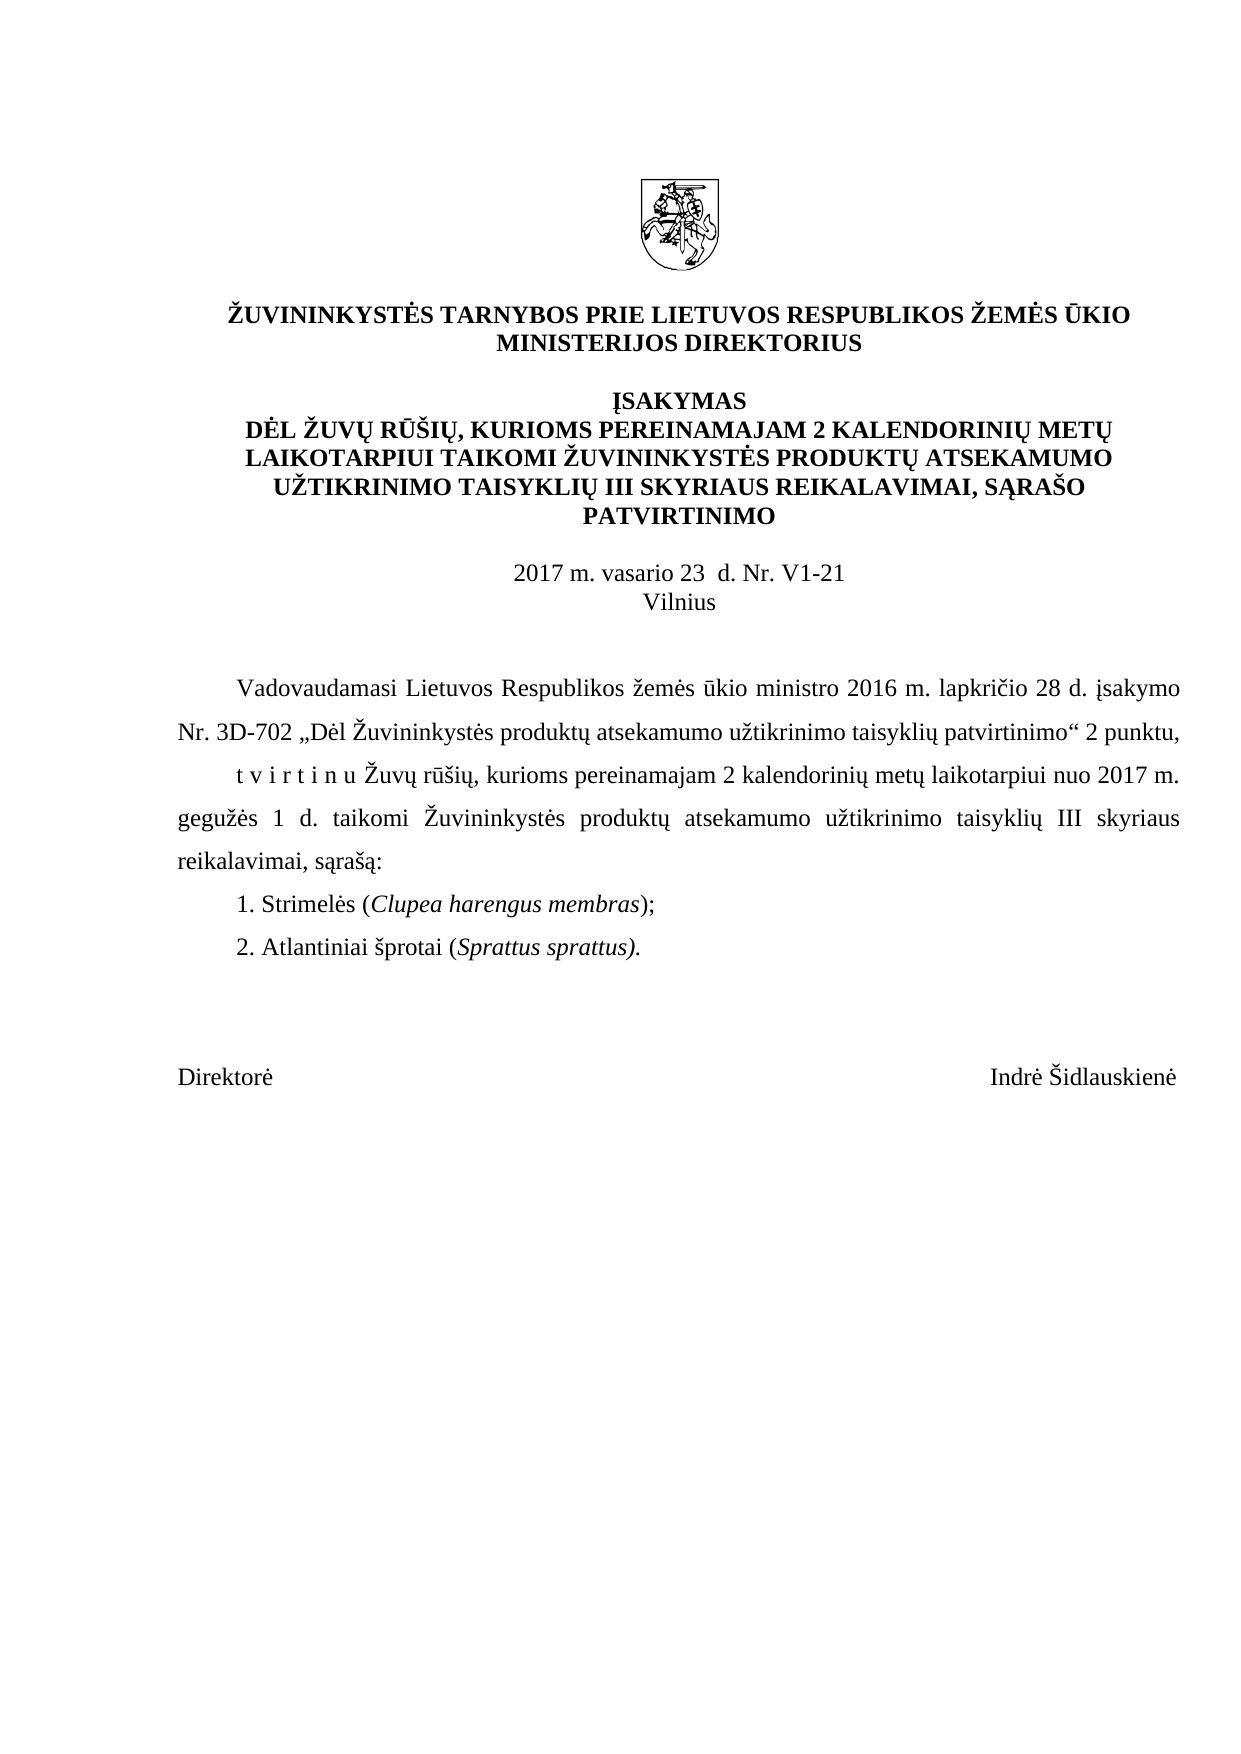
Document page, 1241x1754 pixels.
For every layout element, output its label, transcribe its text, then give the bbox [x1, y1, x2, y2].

text Vilnius [177, 587, 1181, 616]
text ŽUVININKYSTĖS TARNYBOS PRIE LIETUVOS RESPUBLIKOS ŽEMĖS ŪKIO MINISTERIJOS DIREKTORIUS [177, 300, 1181, 357]
text DĖL ŽUVŲ RŪŠIŲ, KURIOMS PEREINAMAJAM 2 KALENDORINIŲ METŲ LAIKOTARPIUI TAIKOMI ŽUVININKYSTĖS PRODUKTŲ ATSEKAMUMO UŽTIKRINIMO TAISYKLIŲ III SKYRIAUS REIKALAVIMAI, SĄRAŠO PATVIRTINIMO [177, 415, 1181, 530]
text Direktorė Indrė Šidlauskienė [177, 1062, 1181, 1090]
text ĮSAKYMAS [177, 386, 1181, 415]
text t v i r t i n u Žuvų rūšių, kurioms pereinamajam 2 kalendorinių metų laikotarpiui nuo 2017 m. gegužės 1 d. taikomi Žuvininkystės produktų atsekamumo užtikrinimo taisyklių III skyriaus reikalavimai, sąrašą: [177, 760, 1181, 875]
text Vadovaudamasi Lietuvos Respublikos žemės ūkio ministro 2016 m. lapkričio 28 d. įsakymo Nr. 3D-702 „Dėl Žuvininkystės produktų atsekamumo užtikrinimo taisyklių patvirtinimo“ 2 punktu, [177, 673, 1181, 745]
text 2. Atlantiniai šprotai (Sprattus sprattus). [177, 932, 1181, 961]
text 2017 m. vasario 23 d. Nr. V1-21 [177, 558, 1181, 587]
text 1. Strimelės (Clupea harengus membras); [177, 889, 1181, 918]
